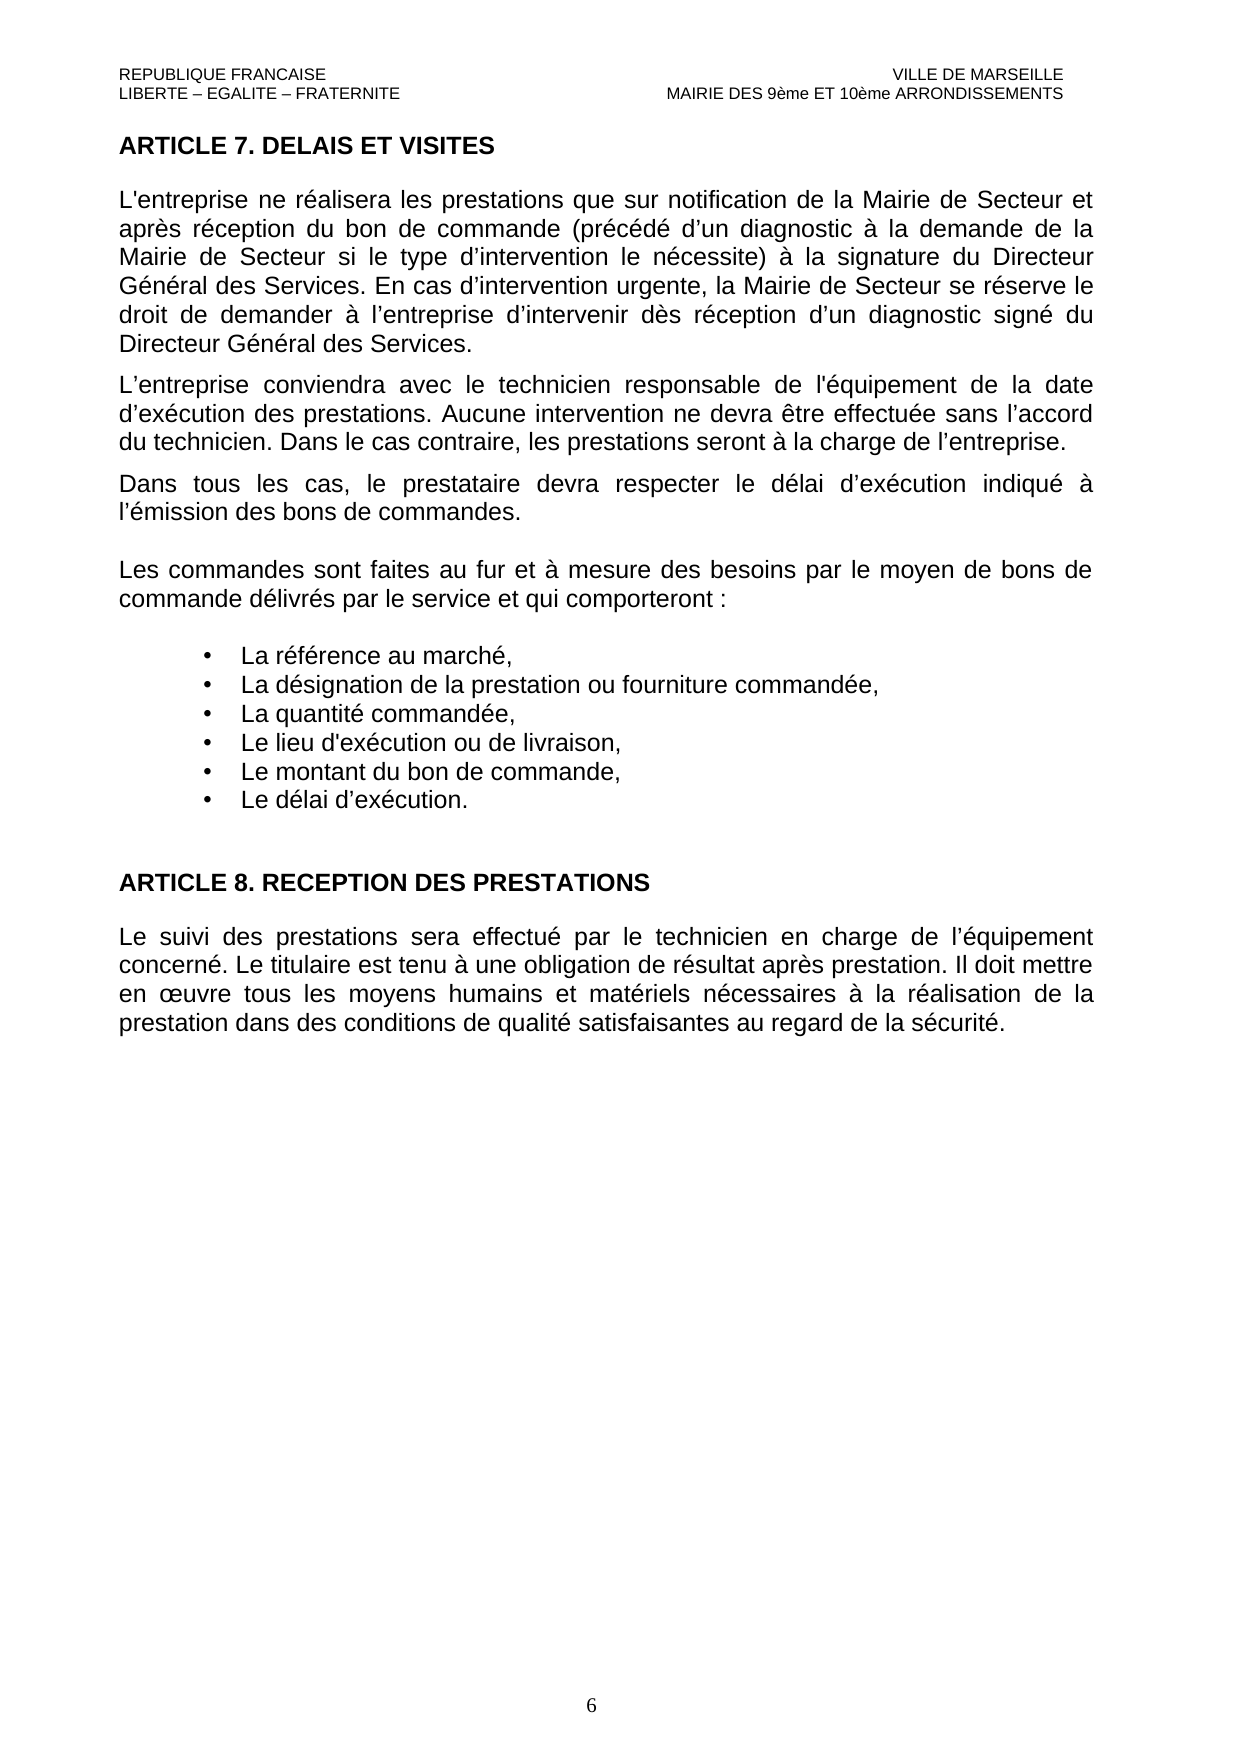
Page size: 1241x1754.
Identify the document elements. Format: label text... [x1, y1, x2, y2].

text L’entreprise conviendra avec le technicien responsable de l'équipement de la date d’exécution des prestations. Aucune intervention ne devra être effectuée sans l’accord du technicien. Dans le cas contraire, les prestations seront à la charge de l’entreprise. [119, 370, 1095, 456]
list Le lieu d'exécution ou de livraison, [203, 728, 1095, 756]
text Le suivi des prestations sera effectué par le technicien en charge de l’équipement concerné. Le titulaire est tenu à une obligation de résultat après prestation. Il doit mettre en œuvre tous les moyens humains et matériels nécessaires à la réalisation de la prestation dans des conditions de qualité satisfaisantes au regard de la sécurité. [119, 922, 1095, 1037]
list La référence au marché, [203, 641, 1095, 670]
list Le délai d’exécution. [203, 785, 1095, 814]
text Les commandes sont faites au fur et à mesure des besoins par le moyen de bons de commande délivrés par le service et qui comporteront : [119, 555, 1095, 612]
text L'entreprise ne réalisera les prestations que sur notification de la Mairie de Secteur et après réception du bon de commande (précédé d’un diagnostic à la demande de la Mairie de Secteur si le type d’intervention le nécessite) à la signature du Directeur Général des Services. En cas d’intervention urgente, la Mairie de Secteur se réserve le droit de demander à l’entreprise d’intervenir dès réception d’un diagnostic signé du Directeur Général des Services. [119, 185, 1095, 357]
subtitle ARTICLE 7. DELAIS ET VISITES [119, 131, 1095, 160]
text Dans tous les cas, le prestataire devra respecter le délai d’exécution indiqué à l’émission des bons de commandes. [119, 468, 1095, 526]
subtitle ARTICLE 8. RECEPTION DES PRESTATIONS [119, 868, 1095, 897]
list La désignation de la prestation ou fourniture commandée, [203, 670, 1095, 699]
list Le montant du bon de commande, [203, 756, 1095, 785]
list La quantité commandée, [203, 699, 1095, 728]
